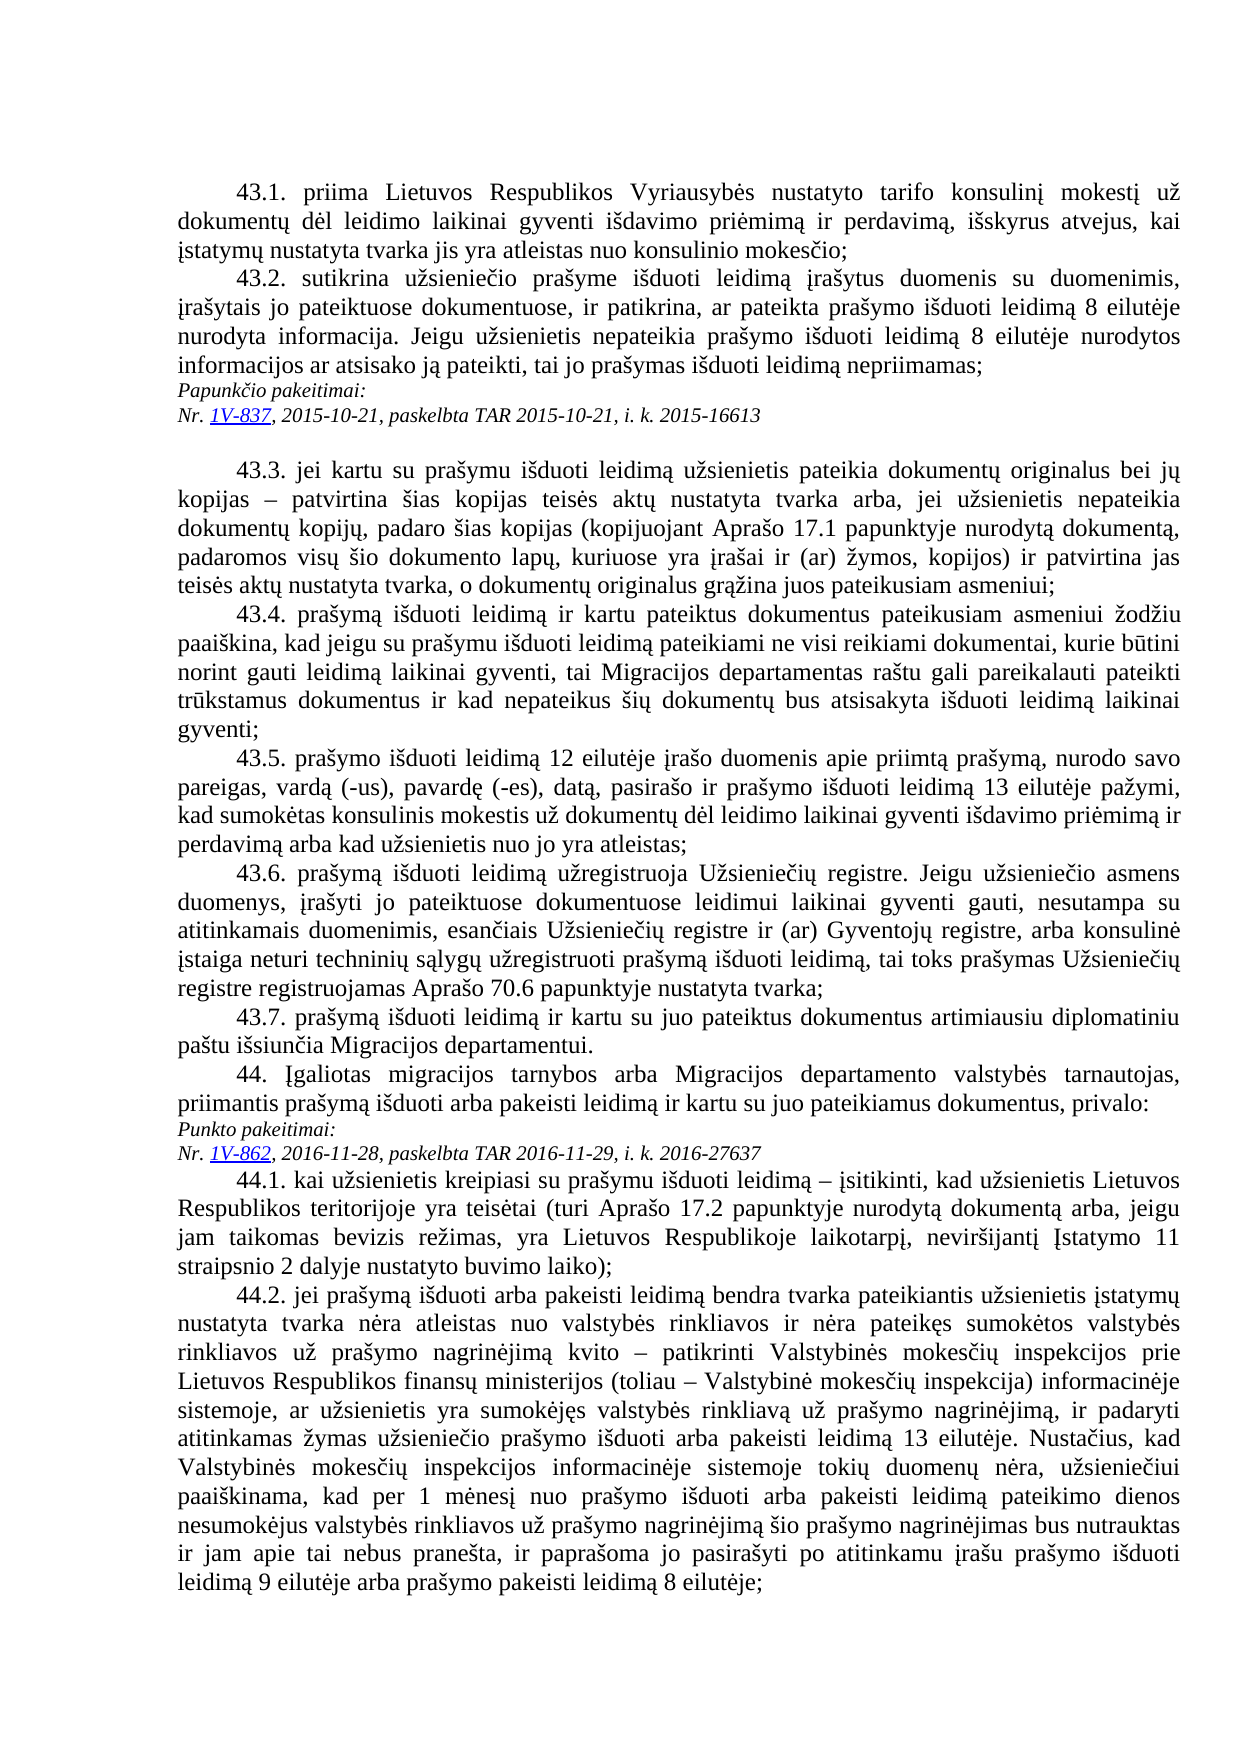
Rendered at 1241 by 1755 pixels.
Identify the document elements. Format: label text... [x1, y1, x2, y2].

text 43.6. prašymą išduoti leidimą užregistruoja Užsieniečių registre. Jeigu užsieniečio asmens duomenys, įrašyti jo pateiktuose dokumentuose leidimui laikinai gyventi gauti, nesutampa su atitinkamais duomenimis, esančiais Užsieniečių registre ir (ar) Gyventojų registre, arba konsulinė įstaiga neturi techninių sąlygų užregistruoti prašymą išduoti leidimą, tai toks prašymas Užsieniečių registre registruojamas Aprašo 70.6 papunktyje nustatyta tvarka; [177, 858, 1181, 1002]
text 43.7. prašymą išduoti leidimą ir kartu su juo pateiktus dokumentus artimiausiu diplomatiniu paštu išsiunčia Migracijos departamentui. [177, 1002, 1181, 1059]
text Nr. 1V-837, 2015-10-21, paskelbta TAR 2015-10-21, i. k. 2015-16613 [177, 402, 1181, 427]
text 43.2. sutikrina užsieniečio prašyme išduoti leidimą įrašytus duomenis su duomenimis, įrašytais jo pateiktuose dokumentuose, ir patikrina, ar pateikta prašymo išduoti leidimą 8 eilutėje nurodyta informacija. Jeigu užsienietis nepateikia prašymo išduoti leidimą 8 eilutėje nurodytos informacijos ar atsisako ją pateikti, tai jo prašymas išduoti leidimą nepriimamas; [177, 263, 1181, 378]
text 44. Įgaliotas migracijos tarnybos arba Migracijos departamento valstybės tarnautojas, priimantis prašymą išduoti arba pakeisti leidimą ir kartu su juo pateikiamus dokumentus, privalo: [177, 1059, 1181, 1117]
text 43.4. prašymą išduoti leidimą ir kartu pateiktus dokumentus pateikusiam asmeniui žodžiu paaiškina, kad jeigu su prašymu išduoti leidimą pateikiami ne visi reikiami dokumentai, kurie būtini norint gauti leidimą laikinai gyventi, tai Migracijos departamentas raštu gali pareikalauti pateikti trūkstamus dokumentus ir kad nepateikus šių dokumentų bus atsisakyta išduoti leidimą laikinai gyventi; [177, 599, 1181, 743]
text Papunkčio pakeitimai: [177, 378, 1181, 402]
text 43.3. jei kartu su prašymu išduoti leidimą užsienietis pateikia dokumentų originalus bei jų kopijas – patvirtina šias kopijas teisės aktų nustatyta tvarka arba, jei užsienietis nepateikia dokumentų kopijų, padaro šias kopijas (kopijuojant Aprašo 17.1 papunktyje nurodytą dokumentą, padaromos visų šio dokumento lapų, kuriuose yra įrašai ir (ar) žymos, kopijos) ir patvirtina jas teisės aktų nustatyta tvarka, o dokumentų originalus grąžina juos pateikusiam asmeniui; [177, 455, 1181, 599]
text Punkto pakeitimai: [177, 1117, 1181, 1141]
text 43.5. prašymo išduoti leidimą 12 eilutėje įrašo duomenis apie priimtą prašymą, nurodo savo pareigas, vardą (-us), pavardę (-es), datą, pasirašo ir prašymo išduoti leidimą 13 eilutėje pažymi, kad sumokėtas konsulinis mokestis už dokumentų dėl leidimo laikinai gyventi išdavimo priėmimą ir perdavimą arba kad užsienietis nuo jo yra atleistas; [177, 743, 1181, 858]
text 43.1. priima Lietuvos Respublikos Vyriausybės nustatyto tarifo konsulinį mokestį už dokumentų dėl leidimo laikinai gyventi išdavimo priėmimą ir perdavimą, išskyrus atvejus, kai įstatymų nustatyta tvarka jis yra atleistas nuo konsulinio mokesčio; [177, 177, 1181, 263]
text Nr. 1V-862, 2016-11-28, paskelbta TAR 2016-11-29, i. k. 2016-27637 [177, 1141, 1181, 1165]
text 44.1. kai užsienietis kreipiasi su prašymu išduoti leidimą – įsitikinti, kad užsienietis Lietuvos Respublikos teritorijoje yra teisėtai (turi Aprašo 17.2 papunktyje nurodytą dokumentą arba, jeigu jam taikomas bevizis režimas, yra Lietuvos Respublikoje laikotarpį, neviršijantį Įstatymo 11 straipsnio 2 dalyje nustatyto buvimo laiko); [177, 1165, 1181, 1280]
text 44.2. jei prašymą išduoti arba pakeisti leidimą bendra tvarka pateikiantis užsienietis įstatymų nustatyta tvarka nėra atleistas nuo valstybės rinkliavos ir nėra pateikęs sumokėtos valstybės rinkliavos už prašymo nagrinėjimą kvito – patikrinti Valstybinės mokesčių inspekcijos prie Lietuvos Respublikos finansų ministerijos (toliau – Valstybinė mokesčių inspekcija) informacinėje sistemoje, ar užsienietis yra sumokėjęs valstybės rinkliavą už prašymo nagrinėjimą, ir padaryti atitinkamas žymas užsieniečio prašymo išduoti arba pakeisti leidimą 13 eilutėje. Nustačius, kad Valstybinės mokesčių inspekcijos informacinėje sistemoje tokių duomenų nėra, užsieniečiui paaiškinama, kad per 1 mėnesį nuo prašymo išduoti arba pakeisti leidimą pateikimo dienos nesumokėjus valstybės rinkliavos už prašymo nagrinėjimą šio prašymo nagrinėjimas bus nutrauktas ir jam apie tai nebus pranešta, ir paprašoma jo pasirašyti po atitinkamu įrašu prašymo išduoti leidimą 9 eilutėje arba prašymo pakeisti leidimą 8 eilutėje; [177, 1280, 1181, 1596]
